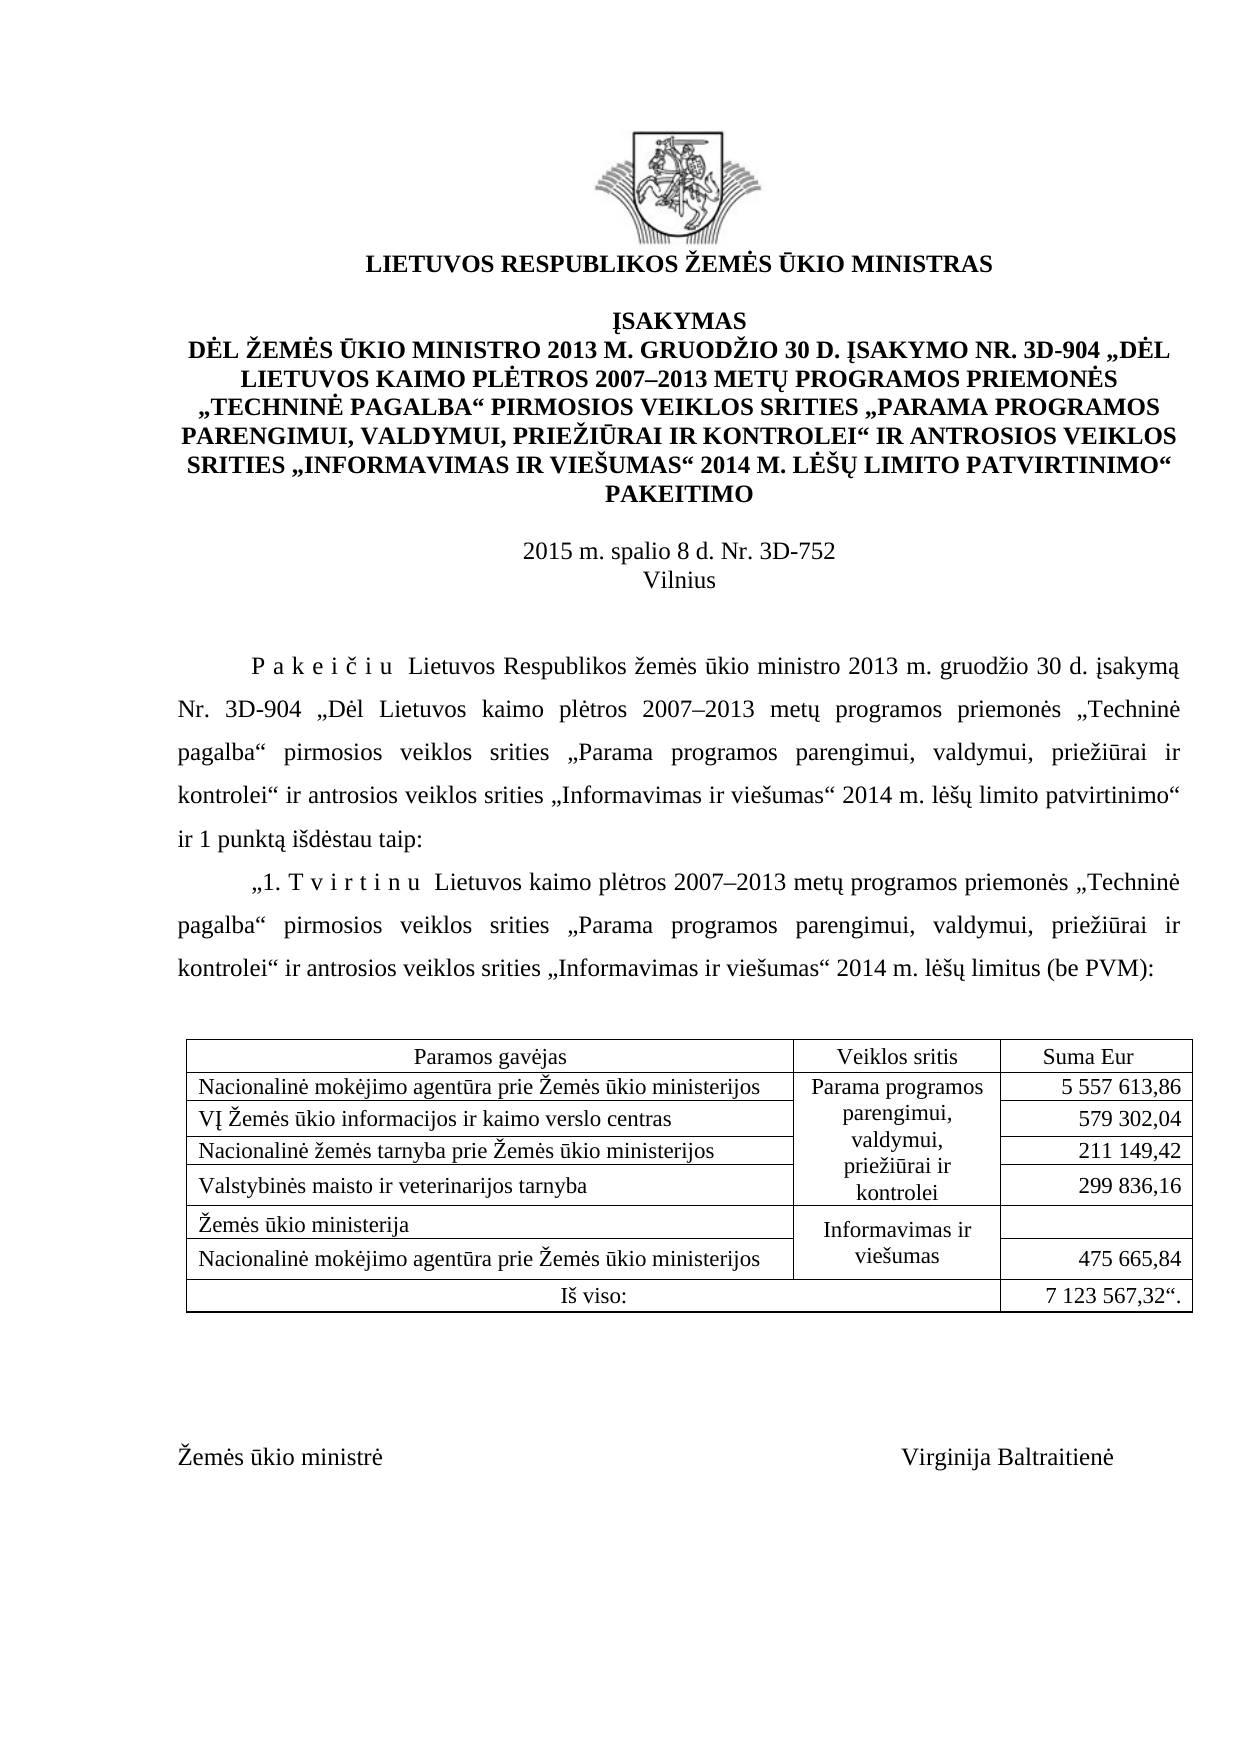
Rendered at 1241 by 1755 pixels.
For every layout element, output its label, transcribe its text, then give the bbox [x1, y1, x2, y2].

text LIETUVOS RESPUBLIKOS ŽEMĖS ŪKIO MINISTRAS [177, 249, 1181, 277]
text P a k e i č i u Lietuvos Respublikos žemės ūkio ministro 2013 m. gruodžio 30 d. įsakymą Nr. 3D-904 „Dėl Lietuvos kaimo plėtros 2007–2013 metų programos priemonės „Techninė pagalba“ pirmosios veiklos srities „Parama programos parengimui, valdymui, priežiūrai ir kontrolei“ ir antrosios veiklos srities „Informavimas ir viešumas“ 2014 m. lėšų limito patvirtinimo“ ir 1 punktą išdėstau taip: [177, 651, 1181, 852]
table_cell Nacionalinė mokėjimo agentūra prie Žemės ūkio ministerijos [187, 1239, 793, 1278]
text Žemės ūkio ministrė Virginija Baltraitienė [177, 1442, 1181, 1471]
table_header Paramos gavėjas [187, 1040, 793, 1072]
table_cell 211 149,42 [1001, 1137, 1192, 1164]
table_cell Nacionalinė mokėjimo agentūra prie Žemės ūkio ministerijos [187, 1073, 793, 1099]
text „1. T v i r t i n u Lietuvos kaimo plėtros 2007–2013 metų programos priemonės „Techninė pagalba“ pirmosios veiklos srities „Parama programos parengimui, valdymui, priežiūrai ir kontrolei“ ir antrosios veiklos srities „Informavimas ir viešumas“ 2014 m. lėšų limitus (be PVM): [177, 867, 1181, 982]
table_cell Valstybinės maisto ir veterinarijos tarnyba [187, 1165, 793, 1205]
table_cell Informavimas ir viešumas [794, 1206, 1000, 1278]
text ĮSAKYMAS [177, 306, 1181, 335]
table_cell 579 302,04 [1001, 1101, 1192, 1136]
table_cell Iš viso: [187, 1280, 1000, 1311]
table_header Veiklos sritis [794, 1040, 1000, 1072]
table_cell Nacionalinė žemės tarnyba prie Žemės ūkio ministerijos [187, 1137, 793, 1164]
text DĖL ŽEMĖS ŪKIO MINISTRO 2013 M. GRUODŽIO 30 D. ĮSAKYMO NR. 3D-904 „DĖL LIETUVOS KAIMO PLĖTROS 2007–2013 METŲ PROGRAMOS PRIEMONĖS „TECHNINĖ PAGALBA“ PIRMOSIOS VEIKLOS SRITIES „PARAMA PROGRAMOS PARENGIMUI, VALDYMUI, PRIEŽIŪRAI IR KONTROLEI“ IR ANTROSIOS VEIKLOS SRITIES „INFORMAVIMAS IR VIEŠUMAS“ 2014 M. LĖŠŲ LIMITO PATVIRTINIMO“ pAKEITIMO [177, 335, 1181, 507]
table_cell 5 557 613,86 [1001, 1073, 1192, 1099]
text 2015 m. spalio 8 d. Nr. 3D-752 [177, 536, 1181, 565]
table_header Suma Eur [1001, 1040, 1192, 1072]
text Vilnius [177, 565, 1181, 594]
table_cell Žemės ūkio ministerija [187, 1206, 793, 1238]
table_cell Parama programos parengimui, valdymui, priežiūrai ir kontrolei [794, 1073, 1000, 1205]
table_cell 7 123 567,32“. [1001, 1280, 1192, 1311]
table_cell 299 836,16 [1001, 1165, 1192, 1205]
table_cell [1001, 1206, 1192, 1238]
table_cell 475 665,84 [1001, 1239, 1192, 1278]
table_cell VĮ Žemės ūkio informacijos ir kaimo verslo centras [187, 1101, 793, 1136]
